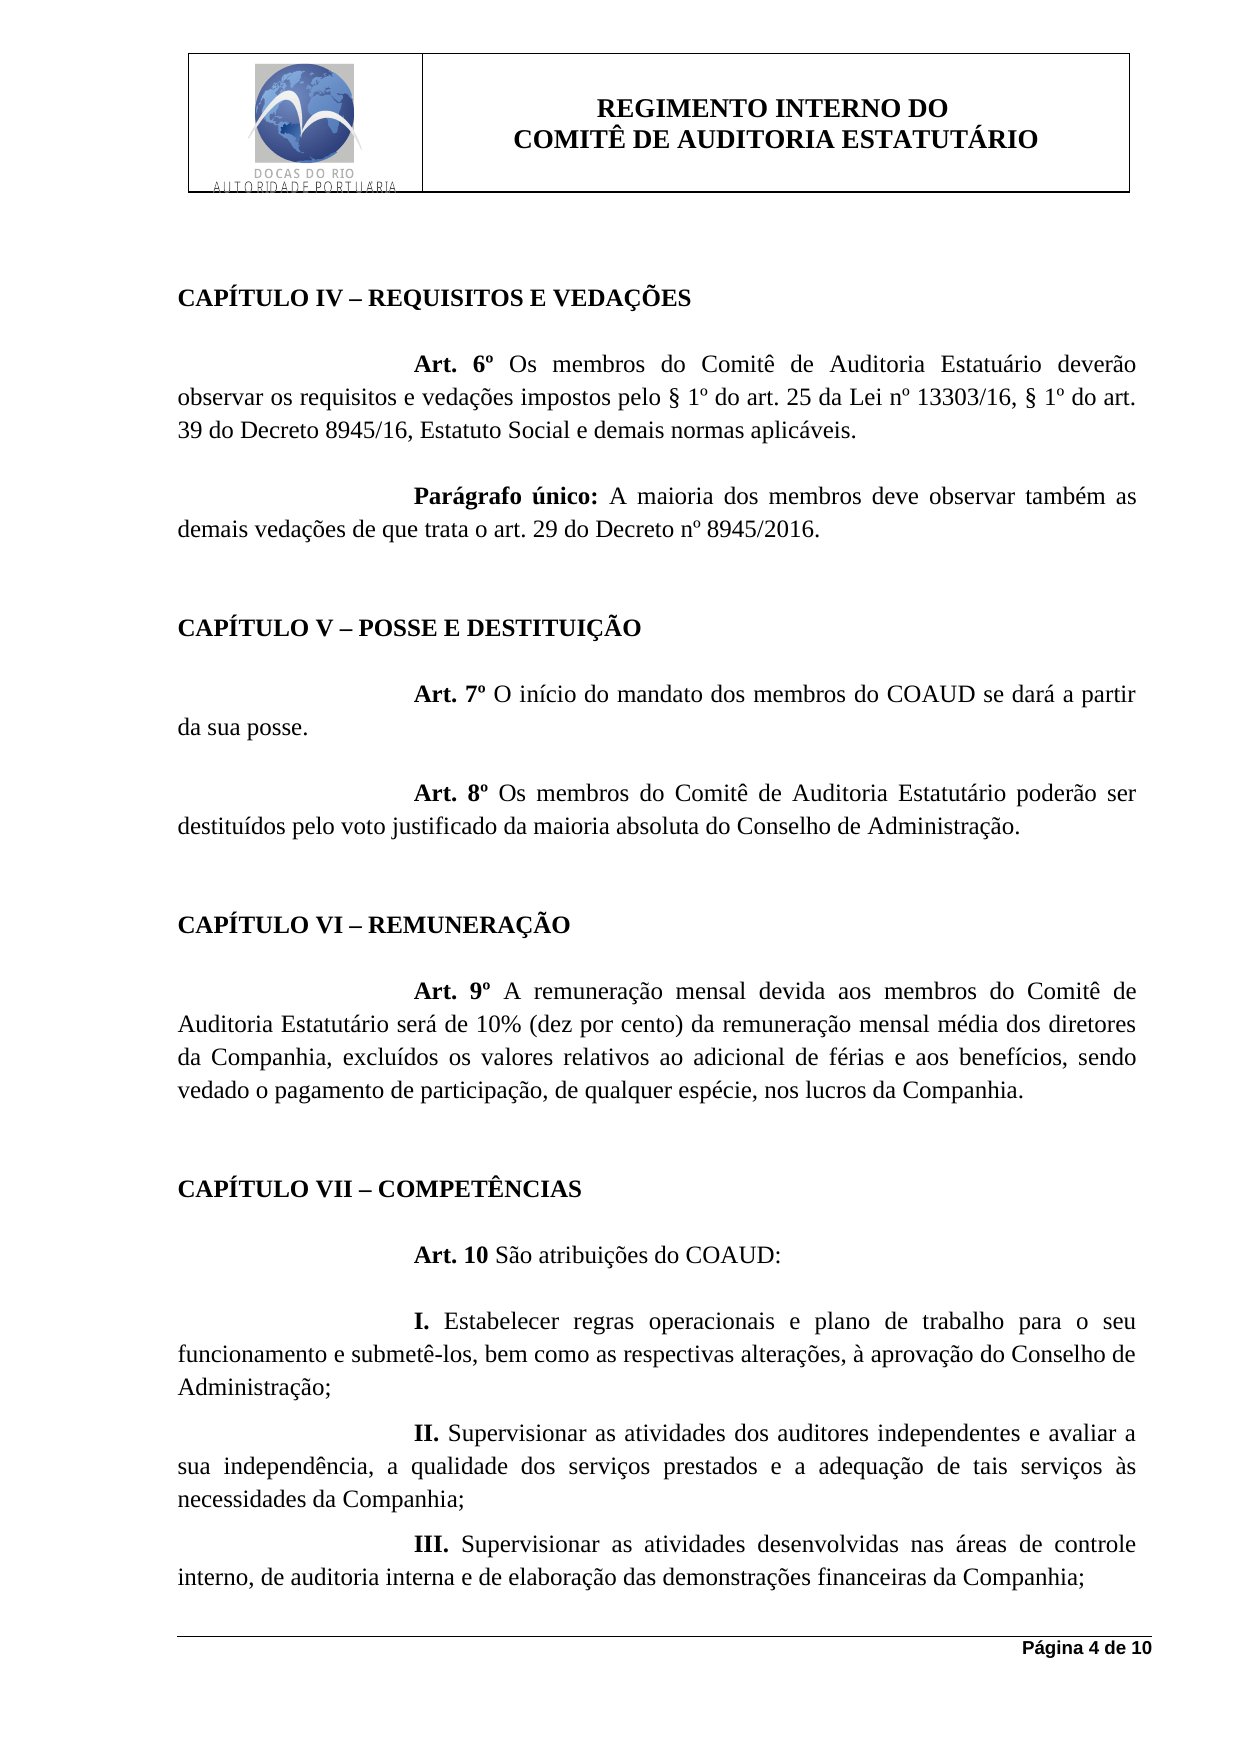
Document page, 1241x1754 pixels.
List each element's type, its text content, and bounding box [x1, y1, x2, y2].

text Art. 6º Os membros do Comitê de Auditoria Estatuário deverão observar os requisitos e vedações impostos pelo § 1º do art. 25 da Lei nº 13303/16, § 1º do art. 39 do Decreto 8945/16, Estatuto Social e demais normas aplicáveis. [177, 349, 1137, 443]
text Art. 9º A remuneração mensal devida aos membros do Comitê de Auditoria Estatutário será de 10% (dez por cento) da remuneração mensal média dos diretores da Companhia, excluídos os valores relativos ao adicional de férias e aos benefícios, sendo vedado o pagamento de participação, de qualquer espécie, nos lucros da Companhia. [177, 976, 1137, 1104]
text Art. 8º Os membros do Comitê de Auditoria Estatutário poderão ser destituídos pelo voto justificado da maioria absoluta do Conselho de Administração. [177, 778, 1137, 840]
subtitle CAPÍTULO IV – REQUISITOS E VEDAÇÕES [177, 283, 1152, 311]
text III. Supervisionar as atividades desenvolvidas nas áreas de controle interno, de auditoria interna e de elaboração das demonstrações financeiras da Companhia; [177, 1529, 1137, 1591]
subtitle CAPÍTULO VII – COMPETÊNCIAS [177, 1174, 1152, 1203]
text Art. 10 São atribuições do COAUD: [177, 1240, 1137, 1269]
subtitle CAPÍTULO VI – REMUNERAÇÃO [177, 910, 1152, 939]
text Parágrafo único: A maioria dos membros deve observar também as demais vedações de que trata o art. 29 do Decreto nº 8945/2016. [177, 481, 1137, 542]
text Art. 7º O início do mandato dos membros do COAUD se dará a partir da sua posse. [177, 679, 1137, 741]
text II. Supervisionar as atividades dos auditores independentes e avaliar a sua independência, a qualidade dos serviços prestados e a adequação de tais serviços às necessidades da Companhia; [177, 1418, 1137, 1513]
subtitle CAPÍTULO V – POSSE E DESTITUIÇÃO [177, 613, 1152, 642]
text I. Estabelecer regras operacionais e plano de trabalho para o seu funcionamento e submetê-los, bem como as respectivas alterações, à aprovação do Conselho de Administração; [177, 1306, 1137, 1401]
